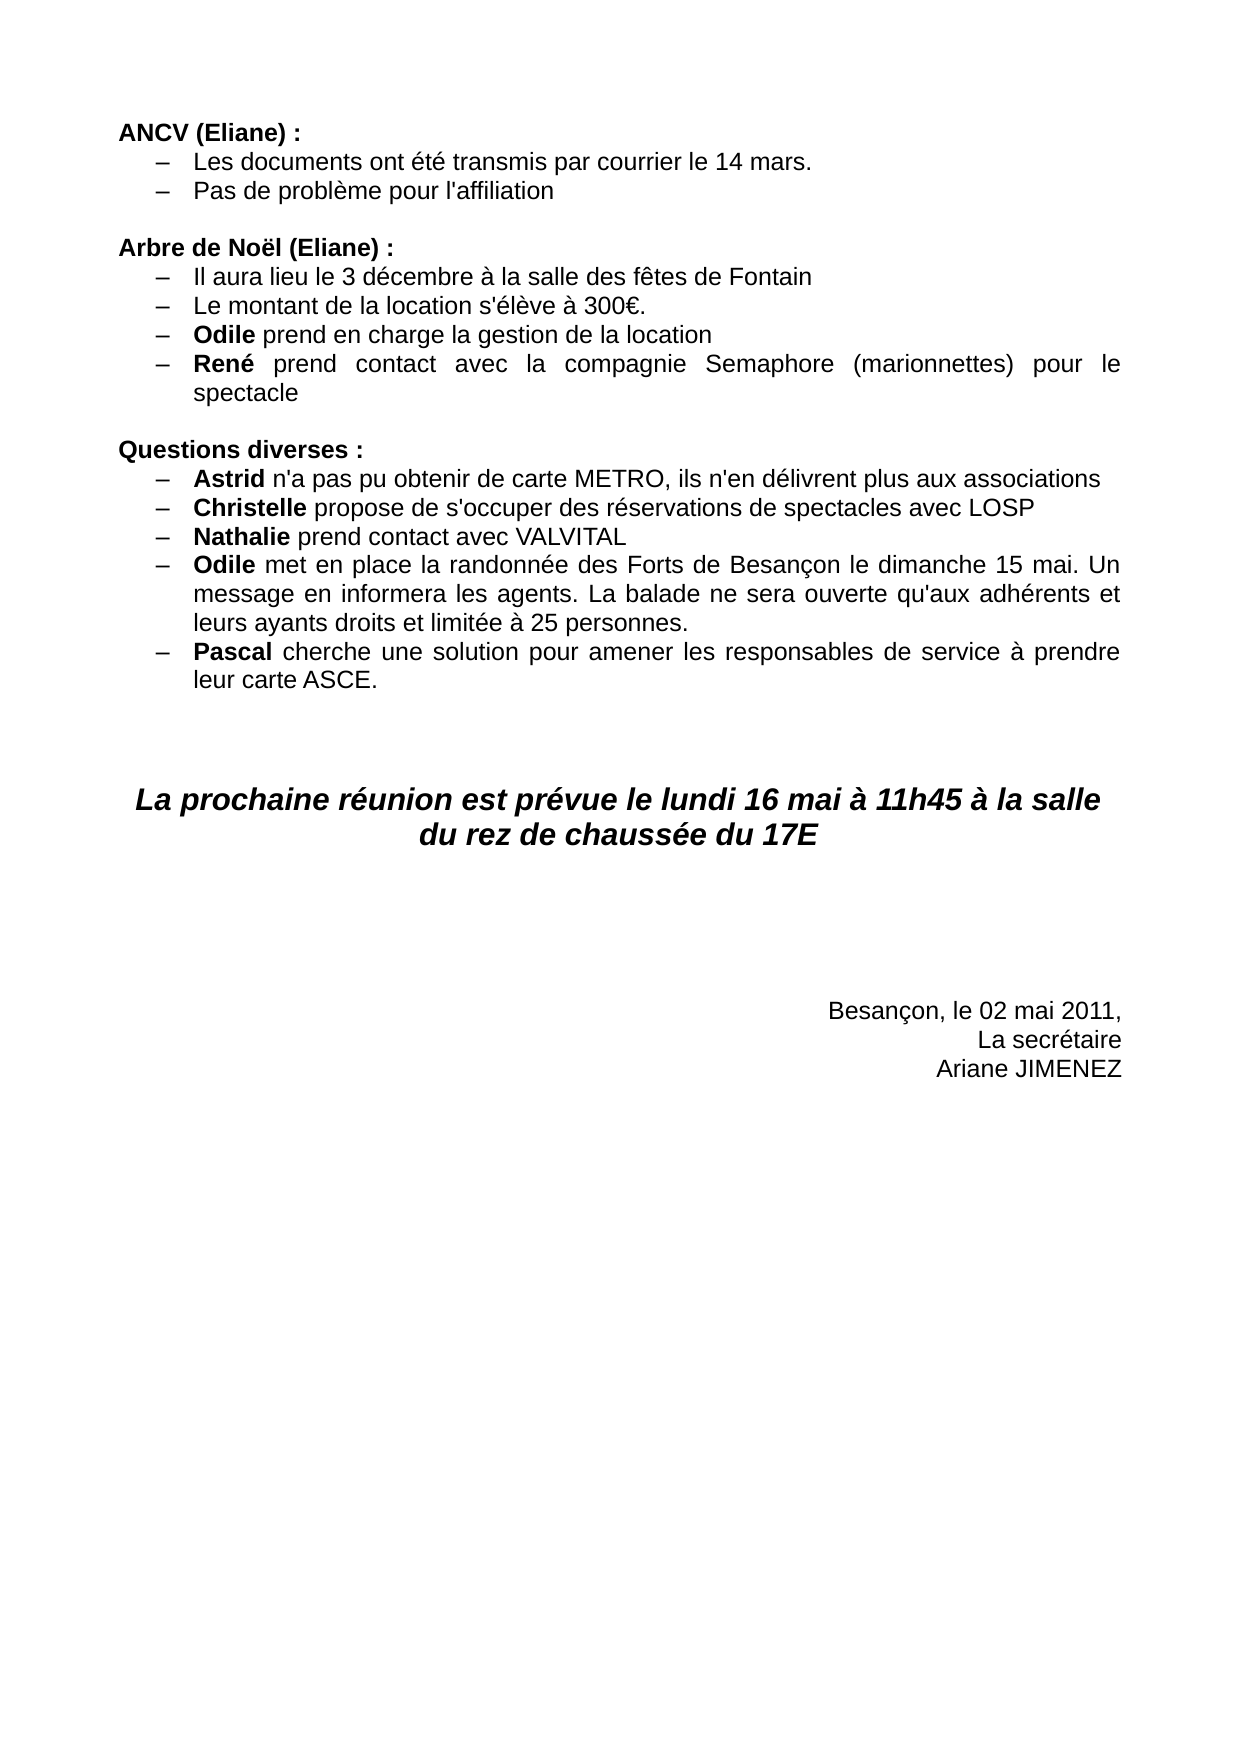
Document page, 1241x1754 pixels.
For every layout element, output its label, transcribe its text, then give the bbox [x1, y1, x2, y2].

list Il aura lieu le 3 décembre à la salle des fêtes de Fontain [156, 262, 1122, 291]
text La prochaine réunion est prévue le lundi 16 mai à 11h45 à la salle du rez de chaussée du 17E [118, 781, 1122, 852]
list Odile met en place la randonnée des Forts de Besançon le dimanche 15 mai. Un message en informera les agents. La balade ne sera ouverte qu'aux adhérents et leurs ayants droits et limitée à 25 personnes. [156, 550, 1122, 637]
list Nathalie prend contact avec VALVITAL [156, 521, 1122, 550]
list Pas de problème pour l'affiliation [156, 176, 1122, 204]
list Astrid n'a pas pu obtenir de carte METRO, ils n'en délivrent plus aux associations [156, 464, 1122, 493]
text Arbre de Noël (Eliane) : [118, 233, 1122, 262]
list Les documents ont été transmis par courrier le 14 mars. [156, 147, 1122, 176]
text Ariane JIMENEZ [118, 1054, 1122, 1082]
list Christelle propose de s'occuper des réservations de spectacles avec LOSP [156, 493, 1122, 521]
list René prend contact avec la compagnie Semaphore (marionnettes) pour le spectacle [156, 349, 1122, 406]
text ANCV (Eliane) : [118, 118, 1122, 147]
list Odile prend en charge la gestion de la location [156, 320, 1122, 349]
text La secrétaire [118, 1025, 1122, 1054]
list Pascal cherche une solution pour amener les responsables de service à prendre leur carte ASCE. [156, 637, 1122, 694]
list Le montant de la location s'élève à 300€. [156, 291, 1122, 320]
text Besançon, le 02 mai 2011, [118, 996, 1122, 1025]
text Questions diverses : [118, 435, 1122, 464]
